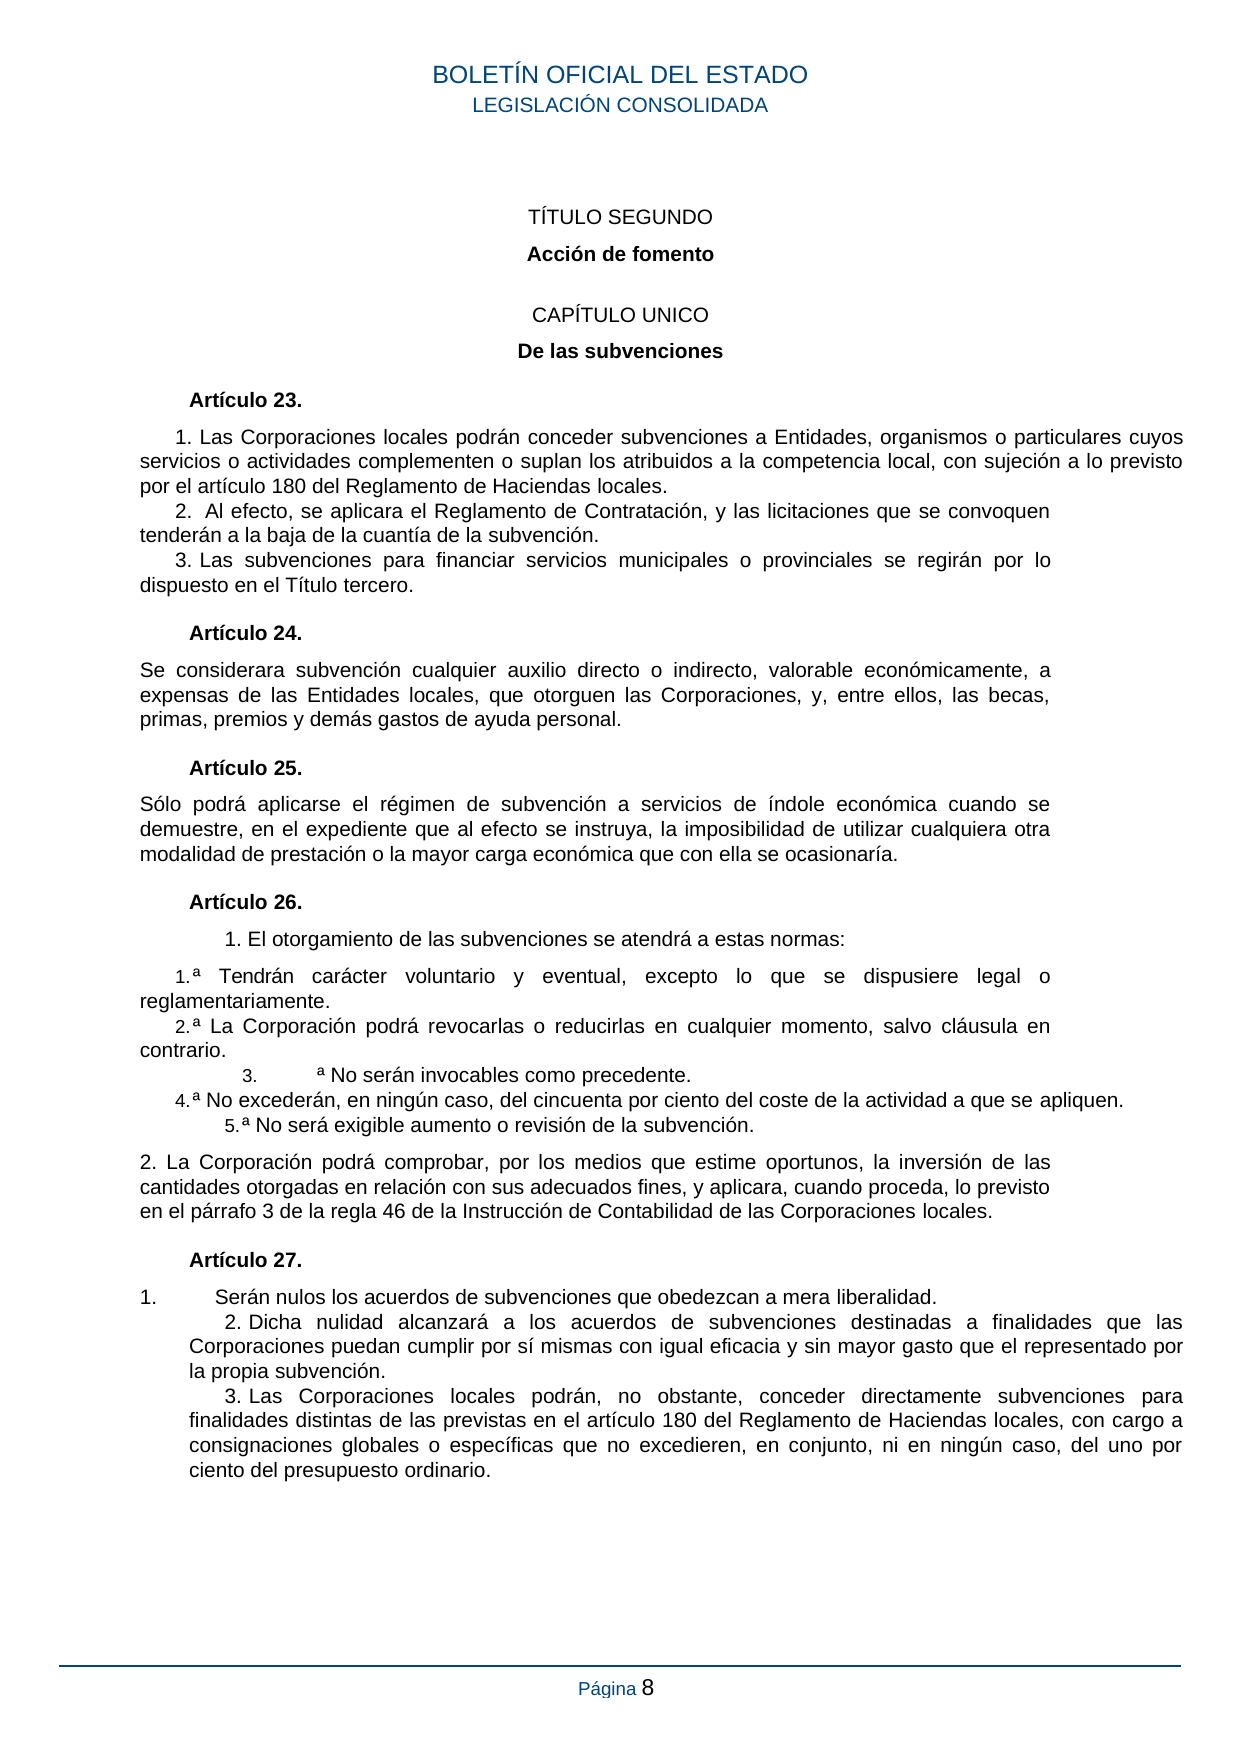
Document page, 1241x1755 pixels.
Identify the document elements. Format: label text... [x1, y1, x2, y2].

text TÍTULO SEGUNDO [421, 205, 820, 229]
subtitle Acción de fomento [421, 242, 820, 266]
text Artículo 23. [189, 388, 1184, 412]
text Se considerara subvención cualquier auxilio directo o indirecto, valorable económicamente, a expensas de las Entidades locales, que otorguen las Corporaciones, y, entre ellos, las becas, primas, premios y demás gastos de ayuda personal. [139, 658, 1052, 731]
subtitle Artículo 26. [189, 890, 1184, 914]
list ª La Corporación podrá revocarlas o reducirlas en cualquier momento, salvo cláusula en contrario. [139, 1013, 1052, 1062]
list Las Corporaciones locales podrán conceder subvenciones a Entidades, organismos o particulares cuyos servicios o actividades complementen o suplan los atribuidos a la competencia local, con sujeción a lo previsto por el artículo 180 del Reglamento de Haciendas locales. [139, 425, 1184, 498]
list Las Corporaciones locales podrán, no obstante, conceder directamente subvenciones para finalidades distintas de las previstas en el artículo 180 del Reglamento de Haciendas locales, con cargo a consignaciones globales o específicas que no excedieren, en conjunto, ni en ningún caso, del uno por ciento del presupuesto ordinario. [189, 1384, 1184, 1481]
text CAPÍTULO UNICO [421, 302, 820, 326]
list Dicha nulidad alcanzará a los acuerdos de subvenciones destinadas a finalidades que las Corporaciones puedan cumplir por sí mismas con igual eficacia y sin mayor gasto que el representado por la propia subvención. [189, 1310, 1184, 1383]
list Al efecto, se aplicara el Reglamento de Contratación, y las licitaciones que se convoquen tenderán a la baja de la cuantía de la subvención. [139, 499, 1051, 547]
list Las subvenciones para financiar servicios municipales o provinciales se regirán por lo dispuesto en el Título tercero. [139, 548, 1052, 597]
text Sólo podrá aplicarse el régimen de subvención a servicios de índole económica cuando se demuestre, en el expediente que al efecto se instruya, la imposibilidad de utilizar cualquiera otra modalidad de prestación o la mayor carga económica que con ella se ocasionaría. [139, 792, 1052, 865]
list ª No serán invocables como precedente. [242, 1063, 1184, 1087]
subtitle De las subvenciones [421, 339, 820, 363]
text 1. El otorgamiento de las subvenciones se atendrá a estas normas: [224, 927, 1184, 951]
subtitle Artículo 25. [189, 755, 1184, 779]
list ª No excederán, en ningún caso, del cincuenta por ciento del coste de la actividad a que se apliquen. [139, 1088, 1184, 1112]
list ª No será exigible aumento o revisión de la subvención. [224, 1113, 1184, 1137]
list Serán nulos los acuerdos de subvenciones que obedezcan a mera liberalidad. [139, 1285, 1184, 1309]
subtitle Artículo 24. [189, 621, 1184, 645]
text 2. La Corporación podrá comprobar, por los medios que estime oportunos, la inversión de las cantidades otorgadas en relación con sus adecuados fines, y aplicara, cuando proceda, lo previsto en el párrafo 3 de la regla 46 de la Instrucción de Contabilidad de las Corporaciones locales. [139, 1150, 1052, 1223]
list ª Tendrán carácter voluntario y eventual, excepto lo que se dispusiere legal o reglamentariamente. [139, 964, 1052, 1013]
subtitle Artículo 27. [189, 1248, 1184, 1272]
